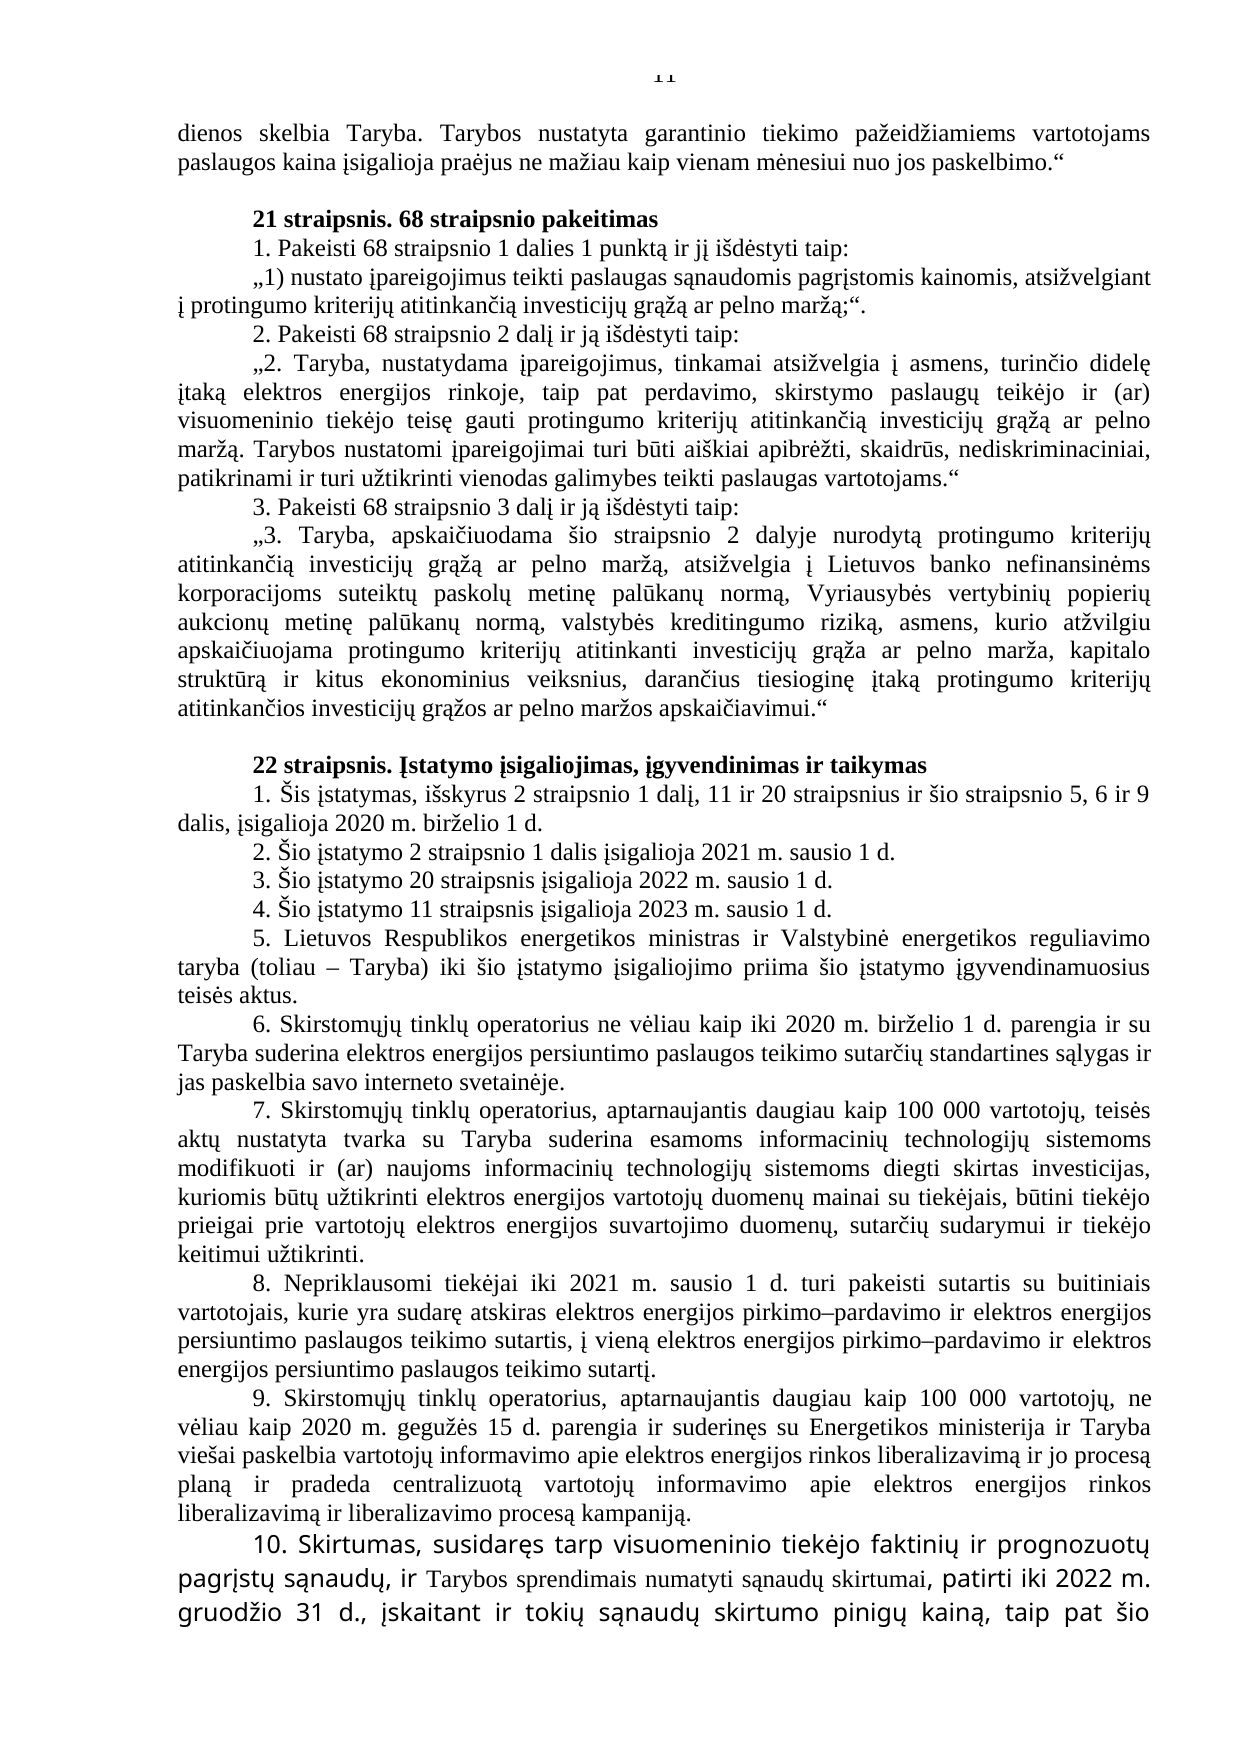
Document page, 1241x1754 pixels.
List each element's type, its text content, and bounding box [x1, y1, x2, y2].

text „1) nustato įpareigojimus teikti paslaugas sąnaudomis pagrįstomis kainomis, atsižvelgiant į protingumo kriterijų atitinkančią investicijų grąžą ar pelno maržą;“. [177, 262, 1152, 319]
text 22 straipsnis. Įstatymo įsigaliojimas, įgyvendinimas ir taikymas [177, 751, 1152, 779]
text 1. Šis įstatymas, išskyrus 2 straipsnio 1 dalį, 11 ir 20 straipsnius ir šio straipsnio 5, 6 ir 9 dalis, įsigalioja 2020 m. birželio 1 d. [177, 779, 1152, 837]
text 1. Pakeisti 68 straipsnio 1 dalies 1 punktą ir jį išdėstyti taip: [252, 233, 1152, 262]
text dienos skelbia Taryba. Tarybos nustatyta garantinio tiekimo pažeidžiamiems vartotojams paslaugos kaina įsigalioja praėjus ne mažiau kaip vienam mėnesiui nuo jos paskelbimo.“ [177, 118, 1152, 176]
text 3. Pakeisti 68 straipsnio 3 dalį ir ją išdėstyti taip: [252, 492, 1152, 521]
text 8. Nepriklausomi tiekėjai iki 2021 m. sausio 1 d. turi pakeisti sutartis su buitiniais vartotojais, kurie yra sudarę atskiras elektros energijos pirkimo–pardavimo ir elektros energijos persiuntimo paslaugos teikimo sutartis, į vieną elektros energijos pirkimo–pardavimo ir elektros energijos persiuntimo paslaugos teikimo sutartį. [177, 1268, 1152, 1383]
text 21 straipsnis. 68 straipsnio pakeitimas [177, 204, 1152, 233]
text 10. Skirtumas, susidaręs tarp visuomeninio tiekėjo faktinių ir prognozuotų pagrįstų sąnaudų, ir Tarybos sprendimais numatyti sąnaudų skirtumai, patirti iki 2022 m. gruodžio 31 d., įskaitant ir tokių sąnaudų skirtumo pinigų kainą, taip pat šio [177, 1527, 1152, 1629]
text 2. Pakeisti 68 straipsnio 2 dalį ir ją išdėstyti taip: [252, 319, 1152, 348]
text „3. Taryba, apskaičiuodama šio straipsnio 2 dalyje nurodytą protingumo kriterijų atitinkančią investicijų grąžą ar pelno maržą, atsižvelgia į Lietuvos banko nefinansinėms korporacijoms suteiktų paskolų metinę palūkanų normą, Vyriausybės vertybinių popierių aukcionų metinę palūkanų normą, valstybės kreditingumo riziką, asmens, kurio atžvilgiu apskaičiuojama protingumo kriterijų atitinkanti investicijų grąža ar pelno marža, kapitalo struktūrą ir kitus ekonominius veiksnius, darančius tiesioginę įtaką protingumo kriterijų atitinkančios investicijų grąžos ar pelno maržos apskaičiavimui.“ [177, 521, 1152, 722]
text „2. Taryba, nustatydama įpareigojimus, tinkamai atsižvelgia į asmens, turinčio didelę įtaką elektros energijos rinkoje, taip pat perdavimo, skirstymo paslaugų teikėjo ir (ar) visuomeninio tiekėjo teisę gauti protingumo kriterijų atitinkančią investicijų grąžą ar pelno maržą. Tarybos nustatomi įpareigojimai turi būti aiškiai apibrėžti, skaidrūs, nediskriminaciniai, patikrinami ir turi užtikrinti vienodas galimybes teikti paslaugas vartotojams.“ [177, 348, 1152, 492]
text 7. Skirstomųjų tinklų operatorius, aptarnaujantis daugiau kaip 100 000 vartotojų, teisės aktų nustatyta tvarka su Taryba suderina esamoms informacinių technologijų sistemoms modifikuoti ir (ar) naujoms informacinių technologijų sistemoms diegti skirtas investicijas, kuriomis būtų užtikrinti elektros energijos vartotojų duomenų mainai su tiekėjais, būtini tiekėjo prieigai prie vartotojų elektros energijos suvartojimo duomenų, sutarčių sudarymui ir tiekėjo keitimui užtikrinti. [177, 1096, 1152, 1268]
text 4. Šio įstatymo 11 straipsnis įsigalioja 2023 m. sausio 1 d. [177, 894, 1152, 923]
text 6. Skirstomųjų tinklų operatorius ne vėliau kaip iki 2020 m. birželio 1 d. parengia ir su Taryba suderina elektros energijos persiuntimo paslaugos teikimo sutarčių standartines sąlygas ir jas paskelbia savo interneto svetainėje. [177, 1009, 1152, 1096]
text 5. Lietuvos Respublikos energetikos ministras ir Valstybinė energetikos reguliavimo taryba (toliau – Taryba) iki šio įstatymo įsigaliojimo priima šio įstatymo įgyvendinamuosius teisės aktus. [177, 923, 1152, 1009]
text 9. Skirstomųjų tinklų operatorius, aptarnaujantis daugiau kaip 100 000 vartotojų, ne vėliau kaip 2020 m. gegužės 15 d. parengia ir suderinęs su Energetikos ministerija ir Taryba viešai paskelbia vartotojų informavimo apie elektros energijos rinkos liberalizavimą ir jo procesą planą ir pradeda centralizuotą vartotojų informavimo apie elektros energijos rinkos liberalizavimą ir liberalizavimo procesą kampaniją. [177, 1383, 1152, 1527]
text 2. Šio įstatymo 2 straipsnio 1 dalis įsigalioja 2021 m. sausio 1 d. [177, 837, 1152, 866]
text 3. Šio įstatymo 20 straipsnis įsigalioja 2022 m. sausio 1 d. [177, 866, 1152, 894]
